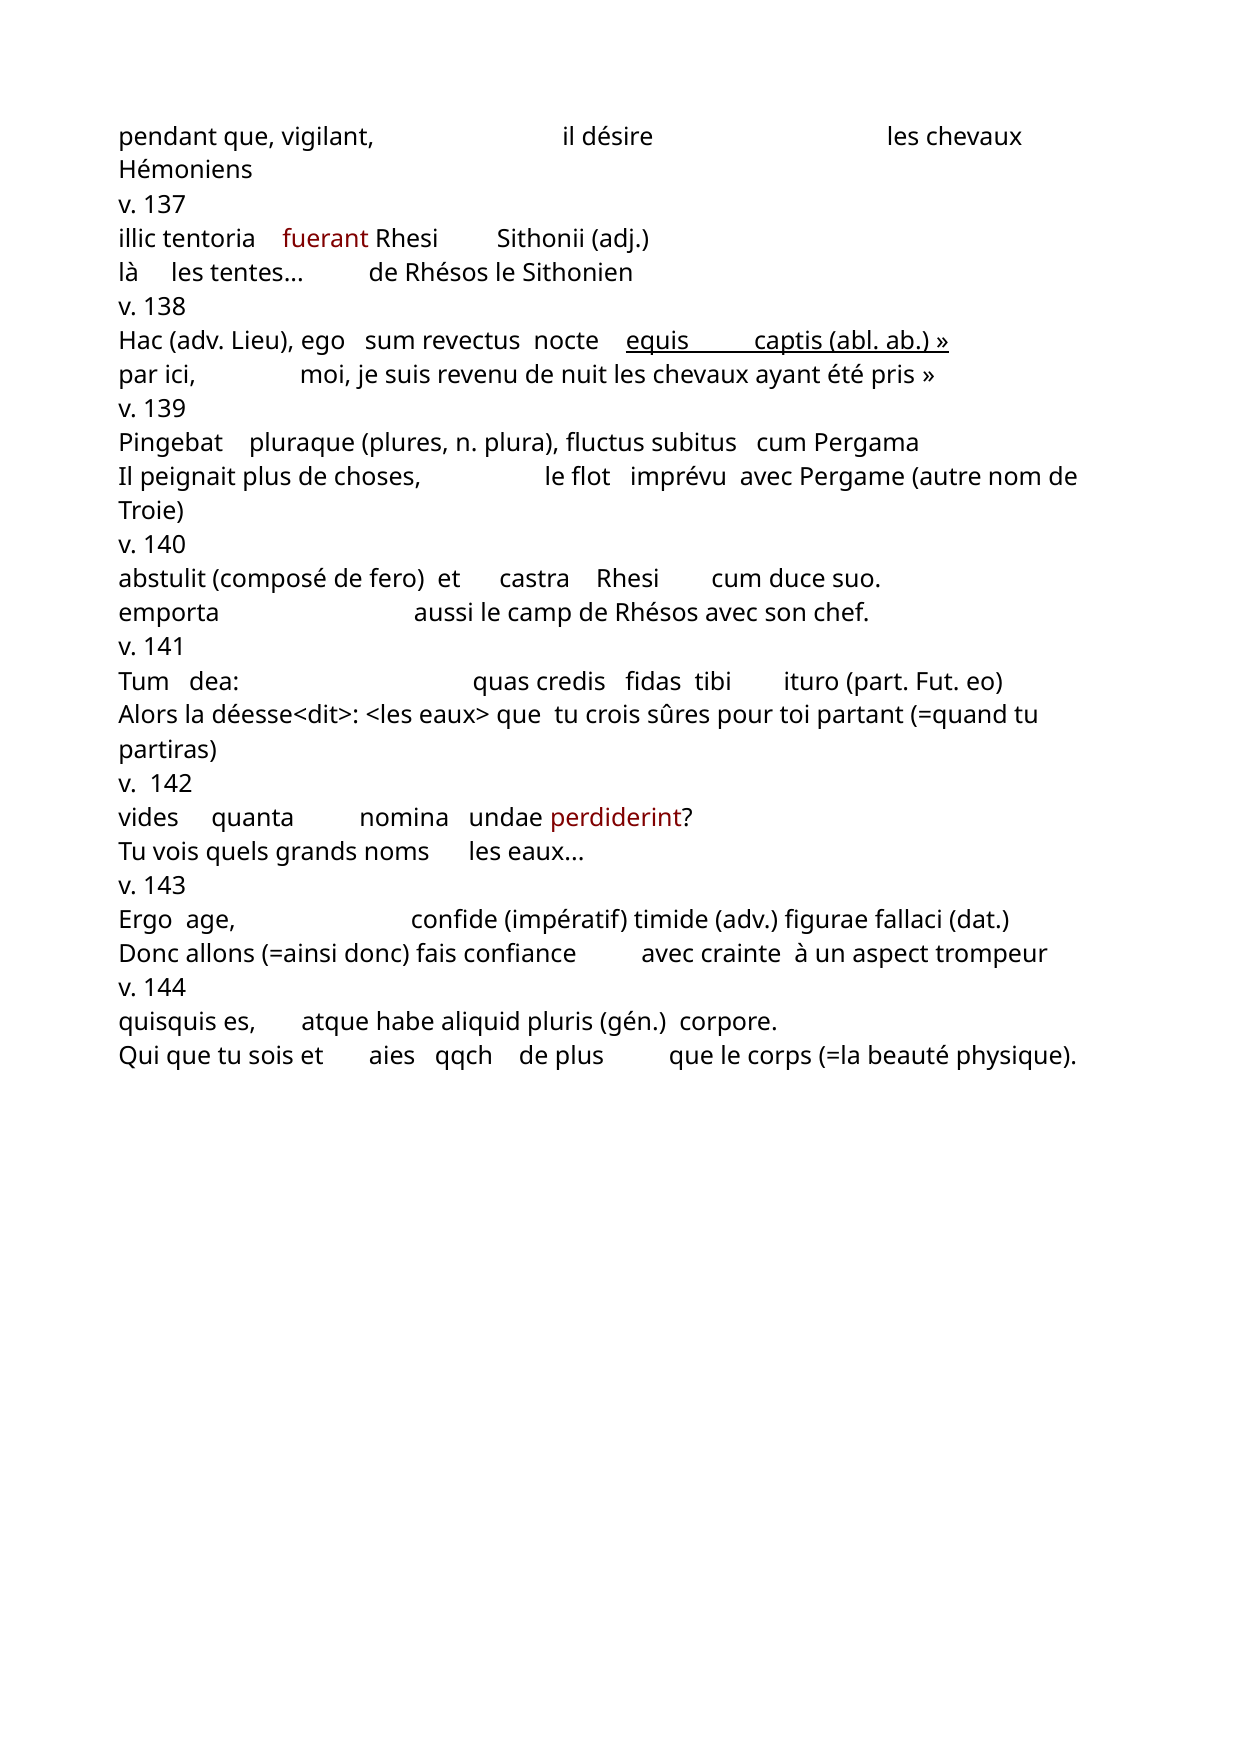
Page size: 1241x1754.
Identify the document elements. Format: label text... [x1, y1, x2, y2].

text Ergo age, confide (impératif) timide (adv.) figurae fallaci (dat.) [118, 902, 1122, 936]
text vides quanta nomina undae perdiderint? [118, 799, 1122, 833]
text par ici, moi, je suis revenu de nuit les chevaux ayant été pris » [118, 357, 1122, 391]
text Il peignait plus de choses, le flot imprévu avec Pergame (autre nom de Troie) [118, 459, 1122, 527]
text v. 139 [118, 391, 1122, 425]
text Hac (adv. Lieu), ego sum revectus nocte equis captis (abl. ab.) » [118, 322, 1122, 357]
text Pingebat pluraque (plures, n. plura), fluctus subitus cum Pergama [118, 425, 1122, 459]
text Tu vois quels grands noms les eaux... [118, 833, 1122, 867]
text illic tentoria fuerant Rhesi Sithonii (adj.) [118, 220, 1122, 254]
text v. 138 [118, 288, 1122, 322]
text quisquis es, atque habe aliquid pluris (gén.) corpore. [118, 1004, 1122, 1038]
text v. 143 [118, 867, 1122, 902]
text Alors la déesse<dit>: <les eaux> que tu crois sûres pour toi partant (=quand tu partiras) [118, 697, 1122, 765]
text pendant que, vigilant, il désire les chevaux Hémoniens [118, 118, 1122, 186]
text v. 142 [118, 765, 1122, 799]
text Qui que tu sois et aies qqch de plus que le corps (=la beauté physique). [118, 1038, 1122, 1072]
text emporta aussi le camp de Rhésos avec son chef. [118, 595, 1122, 629]
text là les tentes... de Rhésos le Sithonien [118, 254, 1122, 288]
text v. 140 [118, 527, 1122, 561]
text Donc allons (=ainsi donc) fais confiance avec crainte à un aspect trompeur [118, 936, 1122, 970]
text Tum dea: quas credis fidas tibi ituro (part. Fut. eo) [118, 663, 1122, 697]
text v. 137 [118, 186, 1122, 220]
text abstulit (composé de fero) et castra Rhesi cum duce suo. [118, 561, 1122, 595]
text v. 141 [118, 629, 1122, 663]
text v. 144 [118, 970, 1122, 1004]
